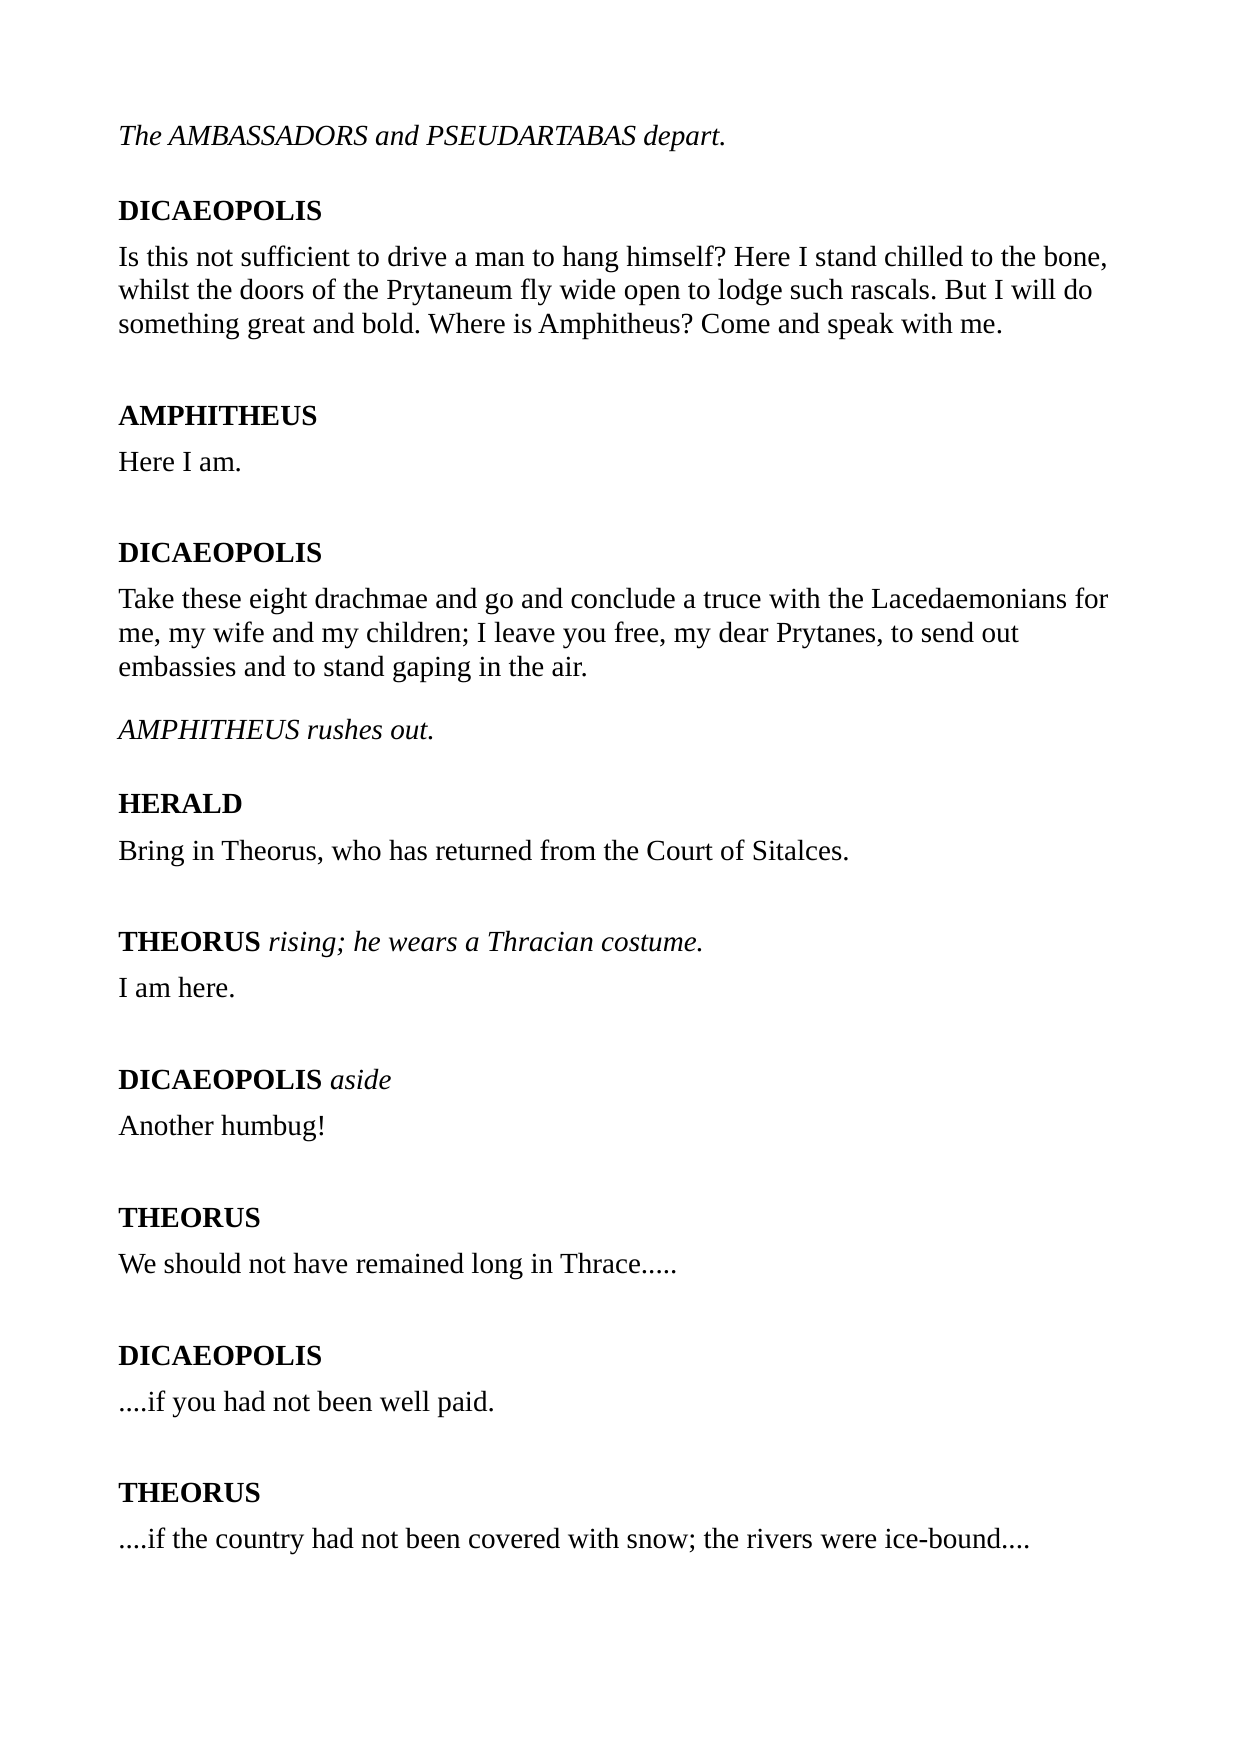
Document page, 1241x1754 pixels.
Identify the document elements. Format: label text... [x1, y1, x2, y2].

text THEORUS rising; he wears a Thracian costume. [118, 896, 1122, 958]
text The AMBASSADORS and PSEUDARTABAS depart. [118, 118, 1122, 152]
text ....if you had not been well paid. [118, 1384, 1122, 1417]
text THEORUS [118, 1447, 1122, 1509]
text AMPHITHEUS [118, 369, 1122, 431]
text DICAEOPOLIS [118, 164, 1122, 226]
text DICAEOPOLIS [118, 507, 1122, 569]
text Take these eight drachmae and go and conclude a truce with the Lacedaemonians for me, my wife and my children; I leave you free, my dear Prytanes, to send out embassies and to stand gaping in the air. [118, 582, 1122, 682]
text AMPHITHEUS rushes out. [118, 712, 1122, 745]
text ....if the country had not been covered with snow; the rivers were ice-bound.... [118, 1522, 1122, 1555]
text We should not have remained long in Thrace..... [118, 1246, 1122, 1279]
text DICAEOPOLIS aside [118, 1033, 1122, 1096]
text Another humbug! [118, 1108, 1122, 1142]
text DICAEOPOLIS [118, 1309, 1122, 1371]
text HERALD [118, 758, 1122, 820]
text THEORUS [118, 1171, 1122, 1233]
text Here I am. [118, 444, 1122, 477]
text Bring in Theorus, who has returned from the Court of Sitalces. [118, 833, 1122, 866]
text I am here. [118, 970, 1122, 1004]
text Is this not sufficient to drive a man to hang himself? Here I stand chilled to the bone, whilst the doors of the Prytaneum fly wide open to lodge such rascals. But I will do something great and bold. Where is Amphitheus? Come and speak with me. [118, 239, 1122, 339]
